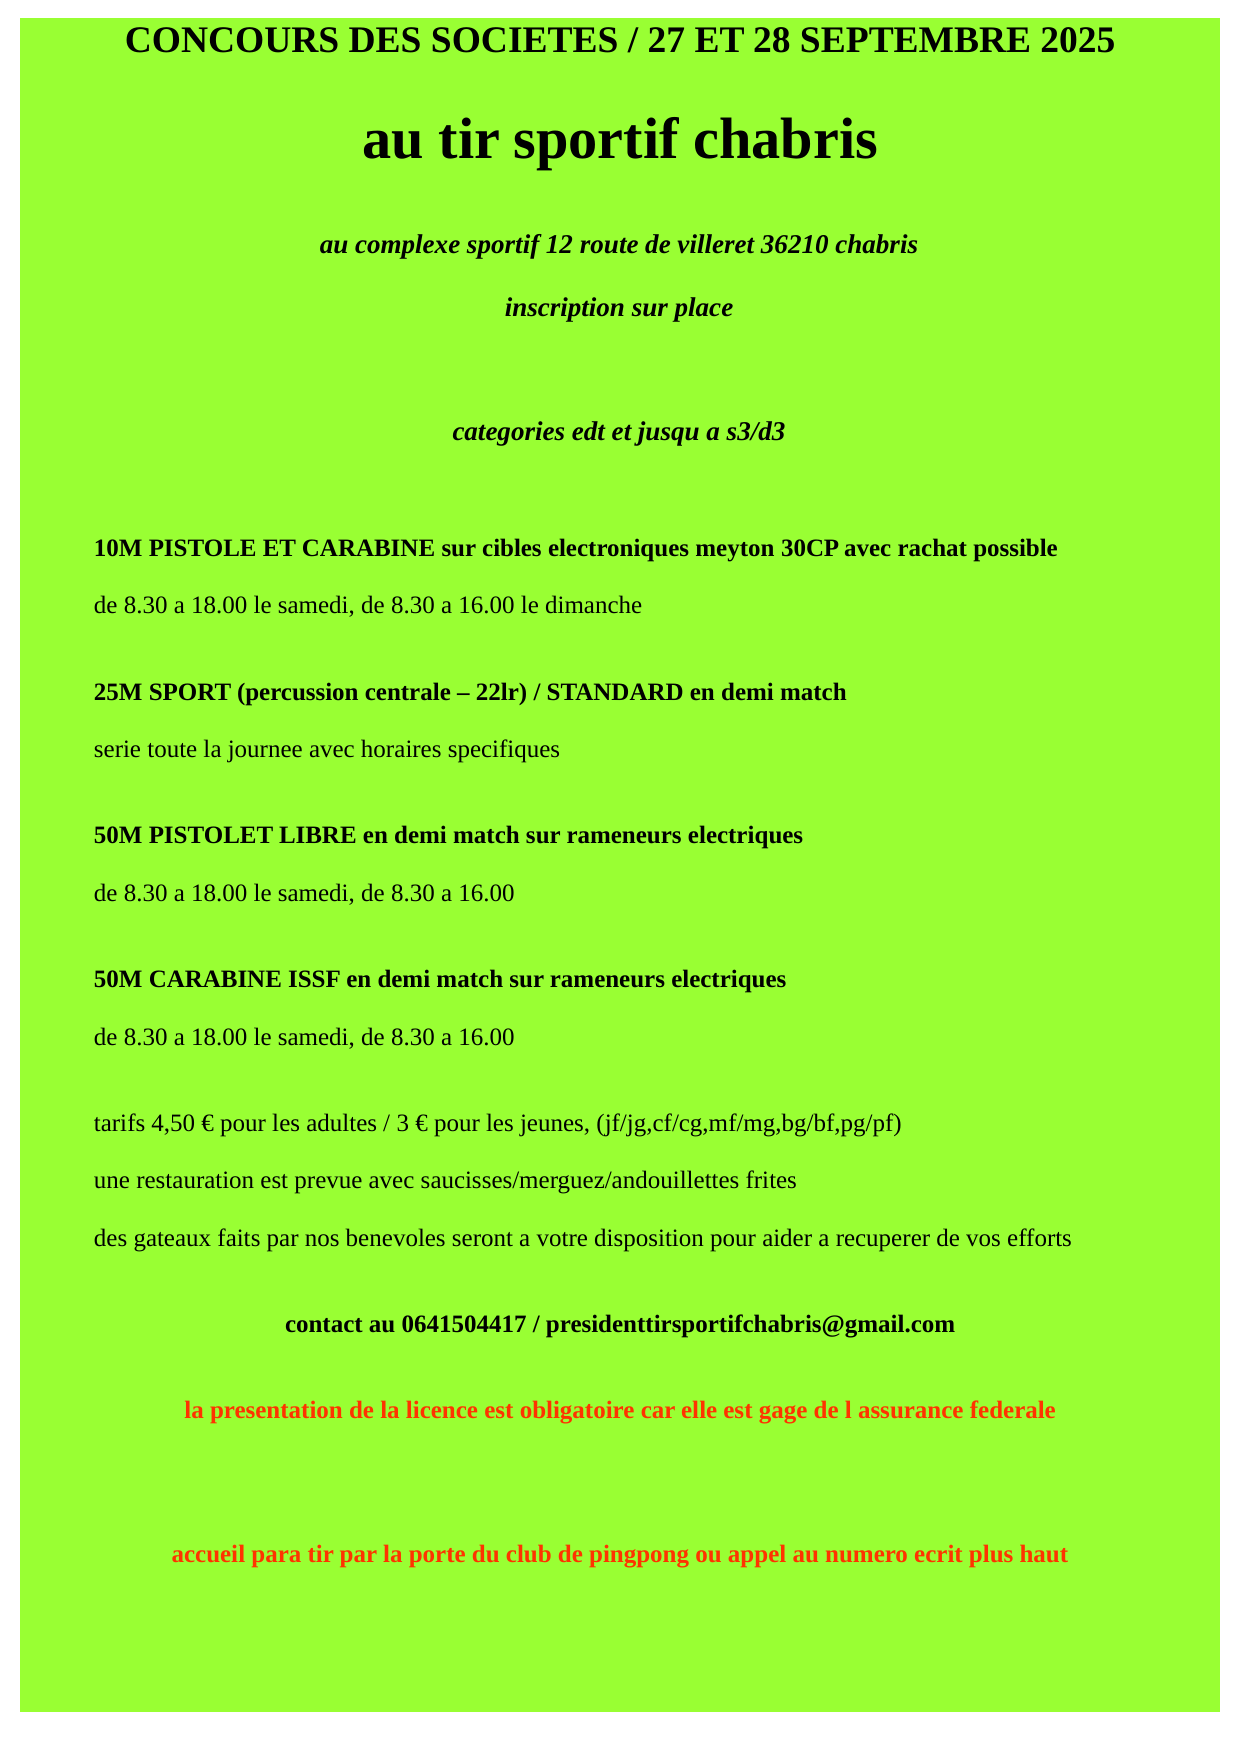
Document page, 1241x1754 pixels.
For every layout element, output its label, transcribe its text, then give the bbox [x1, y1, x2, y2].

text 50M CARABINE ISSF en demi match sur rameneurs electriques [20, 964, 1220, 993]
text accueil para tir par la porte du club de pingpong ou appel au numero ecrit plus haut [20, 1539, 1220, 1568]
text au tir sportif chabris [20, 104, 1220, 171]
text de 8.30 a 18.00 le samedi, de 8.30 a 16.00 le dimanche [20, 590, 1220, 619]
text 10M PISTOLE ET CARABINE sur cibles electroniques meyton 30CP avec rachat possible [20, 533, 1220, 562]
text tarifs 4,50 € pour les adultes / 3 € pour les jeunes, (jf/jg,cf/cg,mf/mg,bg/bf,pg/pf) [20, 1108, 1220, 1137]
text inscription sur place [20, 291, 1220, 322]
text contact au 0641504417 / presidenttirsportifchabris@gmail.com [20, 1309, 1220, 1338]
text 50M PISTOLET LIBRE en demi match sur rameneurs electriques [20, 820, 1220, 849]
text la presentation de la licence est obligatoire car elle est gage de l assurance federale [20, 1395, 1220, 1424]
text serie toute la journee avec horaires specifiques [20, 734, 1220, 763]
text de 8.30 a 18.00 le samedi, de 8.30 a 16.00 [20, 1022, 1220, 1050]
text au complexe sportif 12 route de villeret 36210 chabris [20, 228, 1220, 260]
text de 8.30 a 18.00 le samedi, de 8.30 a 16.00 [20, 878, 1220, 907]
text une restauration est prevue avec saucisses/merguez/andouillettes frites [20, 1165, 1220, 1194]
text CONCOURS DES SOCIETES / 27 ET 28 SEPTEMBRE 2025 [20, 18, 1220, 61]
text des gateaux faits par nos benevoles seront a votre disposition pour aider a recuperer de vos efforts [20, 1223, 1220, 1252]
text 25M SPORT (percussion centrale – 22lr) / STANDARD en demi match [20, 677, 1220, 705]
text categories edt et jusqu a s3/d3 [20, 415, 1220, 447]
